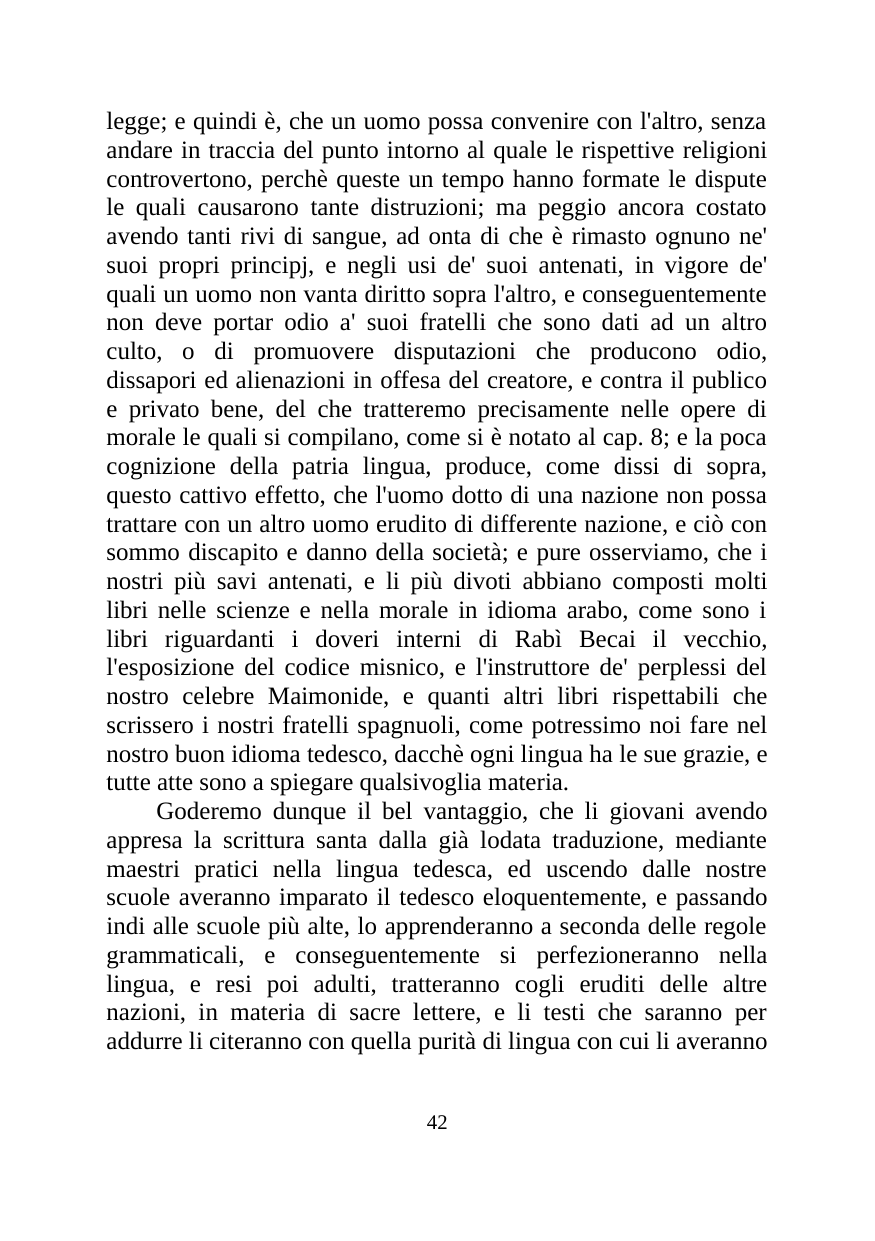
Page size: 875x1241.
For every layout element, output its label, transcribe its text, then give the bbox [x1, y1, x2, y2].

text Goderemo dunque il bel vantaggio, che li giovani avendo appresa la scrittura santa dalla già lodata traduzione, mediante maestri pratici nella lingua tedesca, ed uscendo dalle nostre scuole averanno imparato il tedesco eloquentemente, e passando indi alle scuole più alte, lo apprenderanno a seconda delle regole grammaticali, e conseguentemente si perfezioneranno nella lingua, e resi poi adulti, tratteranno cogli eruditi delle altre nazioni, in materia di sacre lettere, e li testi che saranno per addurre li citeranno con quella purità di lingua con cui li averanno [106, 796, 768, 1055]
text legge; e quindi è, che un uomo possa convenire con l'altro, senza andare in traccia del punto intorno al quale le rispettive religioni controvertono, perchè queste un tempo hanno formate le dispute le quali causarono tante distruzioni; ma peggio ancora costato avendo tanti rivi di sangue, ad onta di che è rimasto ognuno ne' suoi propri principj, e negli usi de' suoi antenati, in vigore de' quali un uomo non vanta diritto sopra l'altro, e conseguentemente non deve portar odio a' suoi fratelli che sono dati ad un altro culto, o di promuovere disputazioni che producono odio, dissapori ed alienazioni in offesa del creatore, e contra il publico e privato bene, del che tratteremo precisamente nelle opere di morale le quali si compilano, come si è notato al cap. 8; e la poca cognizione della patria lingua, produce, come dissi di sopra, questo cattivo effetto, che l'uomo dotto di una nazione non possa trattare con un altro uomo erudito di differente nazione, e ciò con sommo discapito e danno della società; e pure osserviamo, che i nostri più savi antenati, e li più divoti abbiano composti molti libri nelle scienze e nella morale in idioma arabo, come sono i libri riguardanti i doveri interni di Rabì Becai il vecchio, l'esposizione del codice misnico, e l'instruttore de' perplessi del nostro celebre Maimonide, e quanti altri libri rispettabili che scrissero i nostri fratelli spagnuoli, come potressimo noi fare nel nostro buon idioma tedesco, dacchè ogni lingua ha le sue grazie, e tutte atte sono a spiegare qualsivoglia materia. [106, 106, 768, 796]
